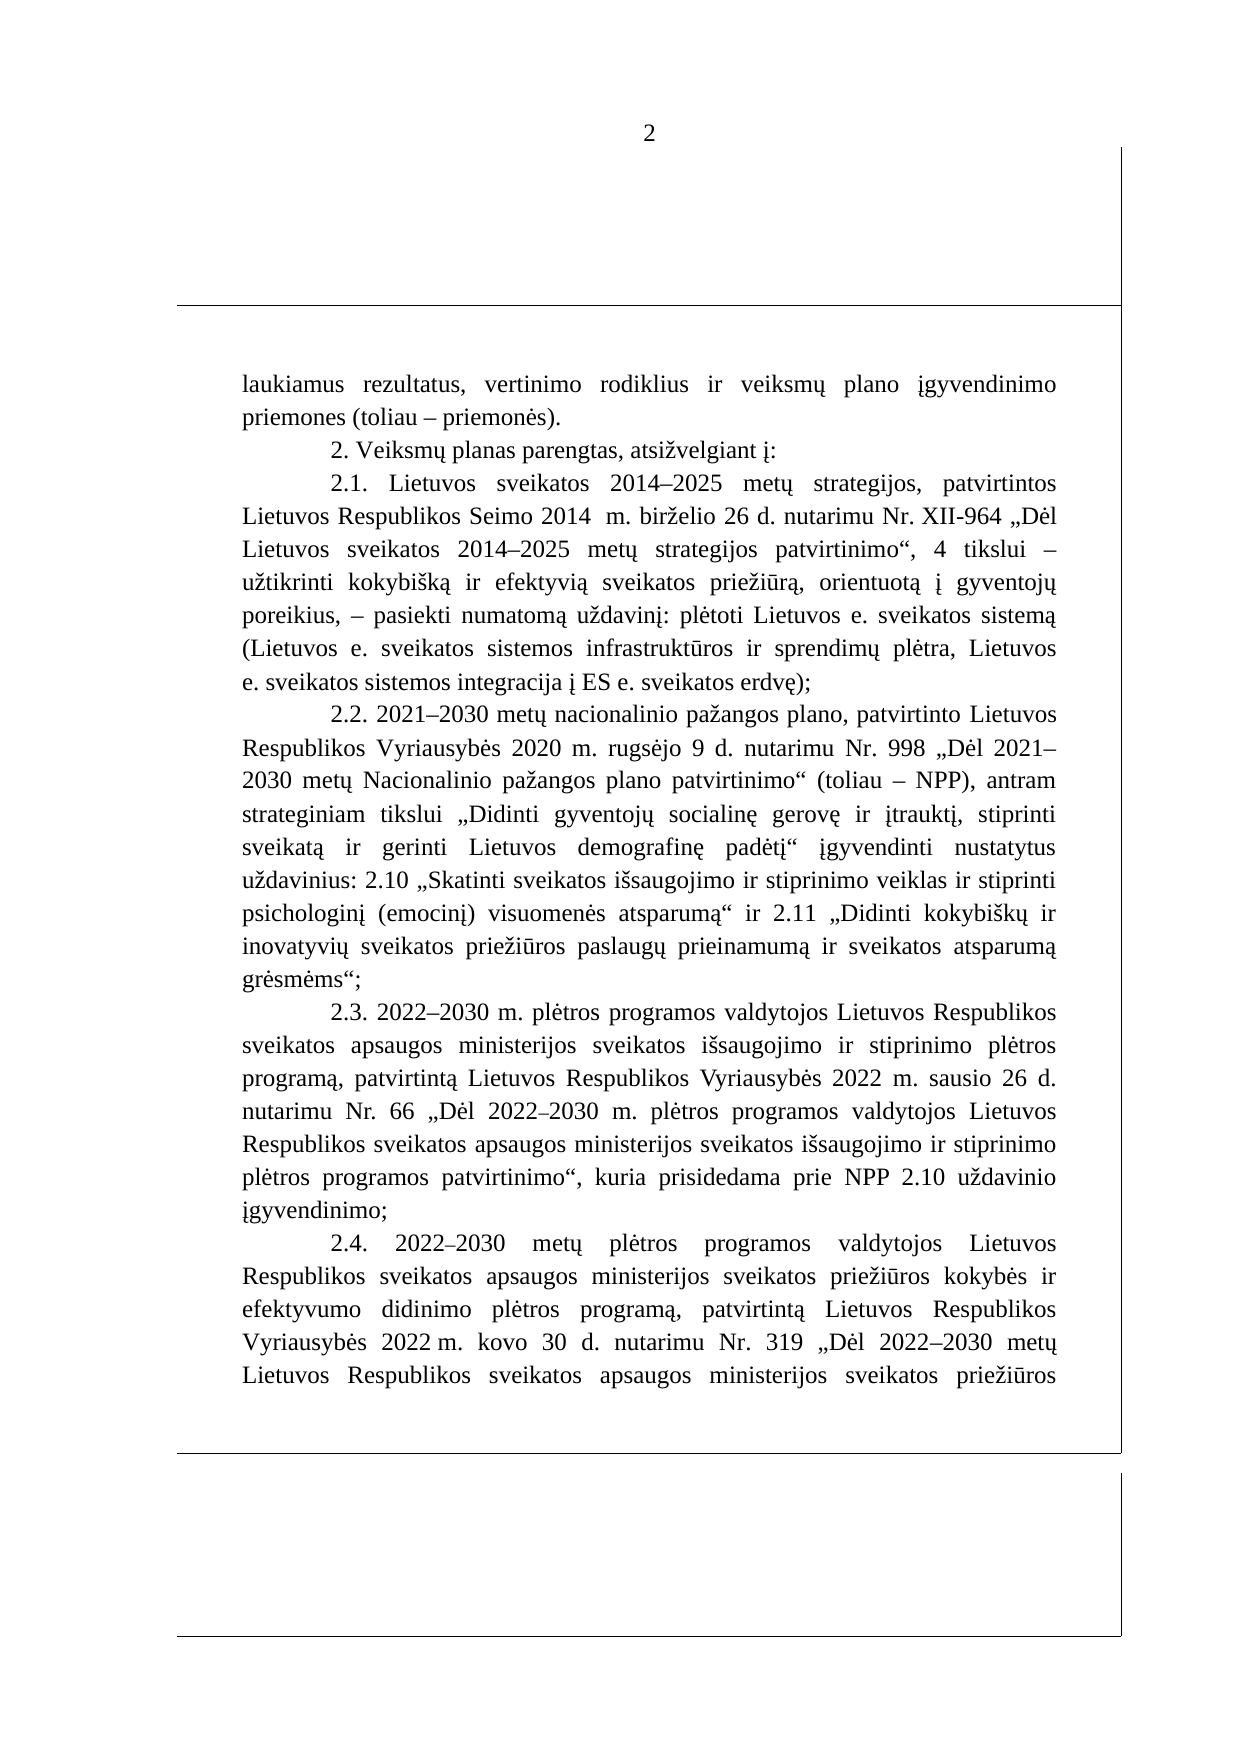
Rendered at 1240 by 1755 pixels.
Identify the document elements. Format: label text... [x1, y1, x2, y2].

text 2. Veiksmų planas parengtas, atsižvelgiant į: [177, 371, 1121, 404]
text 2.4. 2022–2030 metų plėtros programos valdytojos Lietuvos Respublikos sveikatos apsaugos ministerijos sveikatos priežiūros kokybės ir efektyvumo didinimo plėtros programą, patvirtintą Lietuvos Respublikos Vyriausybės 2022 m. kovo 30 d. nutarimu Nr. 319 „Dėl 2022–2030 metų Lietuvos Respublikos sveikatos apsaugos ministerijos sveikatos priežiūros kokybės ir efektyvumo didinimo plėtros programos patvirtinimo“, kuria prisidedama prie NPP 2.11 uždavinio įgyvendinimo; [177, 1163, 1121, 1453]
text 2.2. 2021–2030 metų nacionalinio pažangos plano, patvirtinto Lietuvos Respublikos Vyriausybės 2020 m. rugsėjo 9 d. nutarimu Nr. 998 „Dėl 2021–2030 metų Nacionalinio pažangos plano patvirtinimo“ (toliau – NPP), antram strateginiam tikslui „Didinti gyventojų socialinę gerovę ir įtrauktį, stiprinti sveikatą ir gerinti Lietuvos demografinę padėtį“ įgyvendinti nustatytus uždavinius: 2.10 „Skatinti sveikatos išsaugojimo ir stiprinimo veiklas ir stiprinti psichologinį (emocinį) visuomenės atsparumą“ ir 2.11 „Didinti kokybiškų ir inovatyvių sveikatos priežiūros paslaugų prieinamumą ir sveikatos atsparumą grėsmėms“; [177, 635, 1121, 932]
text 2.1. Lietuvos sveikatos 2014–2025 metų strategijos, patvirtintos Lietuvos Respublikos Seimo 2014 m. birželio 26 d. nutarimu Nr. XII-964 „Dėl Lietuvos sveikatos 2014–2025 metų strategijos patvirtinimo“, 4 tikslui – užtikrinti kokybišką ir efektyvią sveikatos priežiūrą, orientuotą į gyventojų poreikius, – pasiekti numatomą uždavinį: plėtoti Lietuvos e. sveikatos sistemą (Lietuvos e. sveikatos sistemos infrastruktūros ir sprendimų plėtra, Lietuvos e. sveikatos sistemos integracija į ES e. sveikatos erdvę); [177, 404, 1121, 635]
text 1. Skaitmeninės sveikatos sistemos plėtros 2023–2027 metų veiksmų planas (toliau – veiksmų planas) – dokumentas, nustatantis skaitmeninės sveikatos sistemos plėtros tikslą, uždavinius, plėtros kryptis, laukiamus rezultatus, vertinimo rodiklius ir veiksmų plano įgyvendinimo priemones (toliau – priemonės). [177, 305, 1121, 371]
text 2.3. 2022–2030 m. plėtros programos valdytojos Lietuvos Respublikos sveikatos apsaugos ministerijos sveikatos išsaugojimo ir stiprinimo plėtros programą, patvirtintą Lietuvos Respublikos Vyriausybės 2022 m. sausio 26 d. nutarimu Nr. 66 „Dėl 2022–2030 m. plėtros programos valdytojos Lietuvos Respublikos sveikatos apsaugos ministerijos sveikatos išsaugojimo ir stiprinimo plėtros programos patvirtinimo“, kuria prisidedama prie NPP 2.10 uždavinio įgyvendinimo; [177, 932, 1121, 1163]
